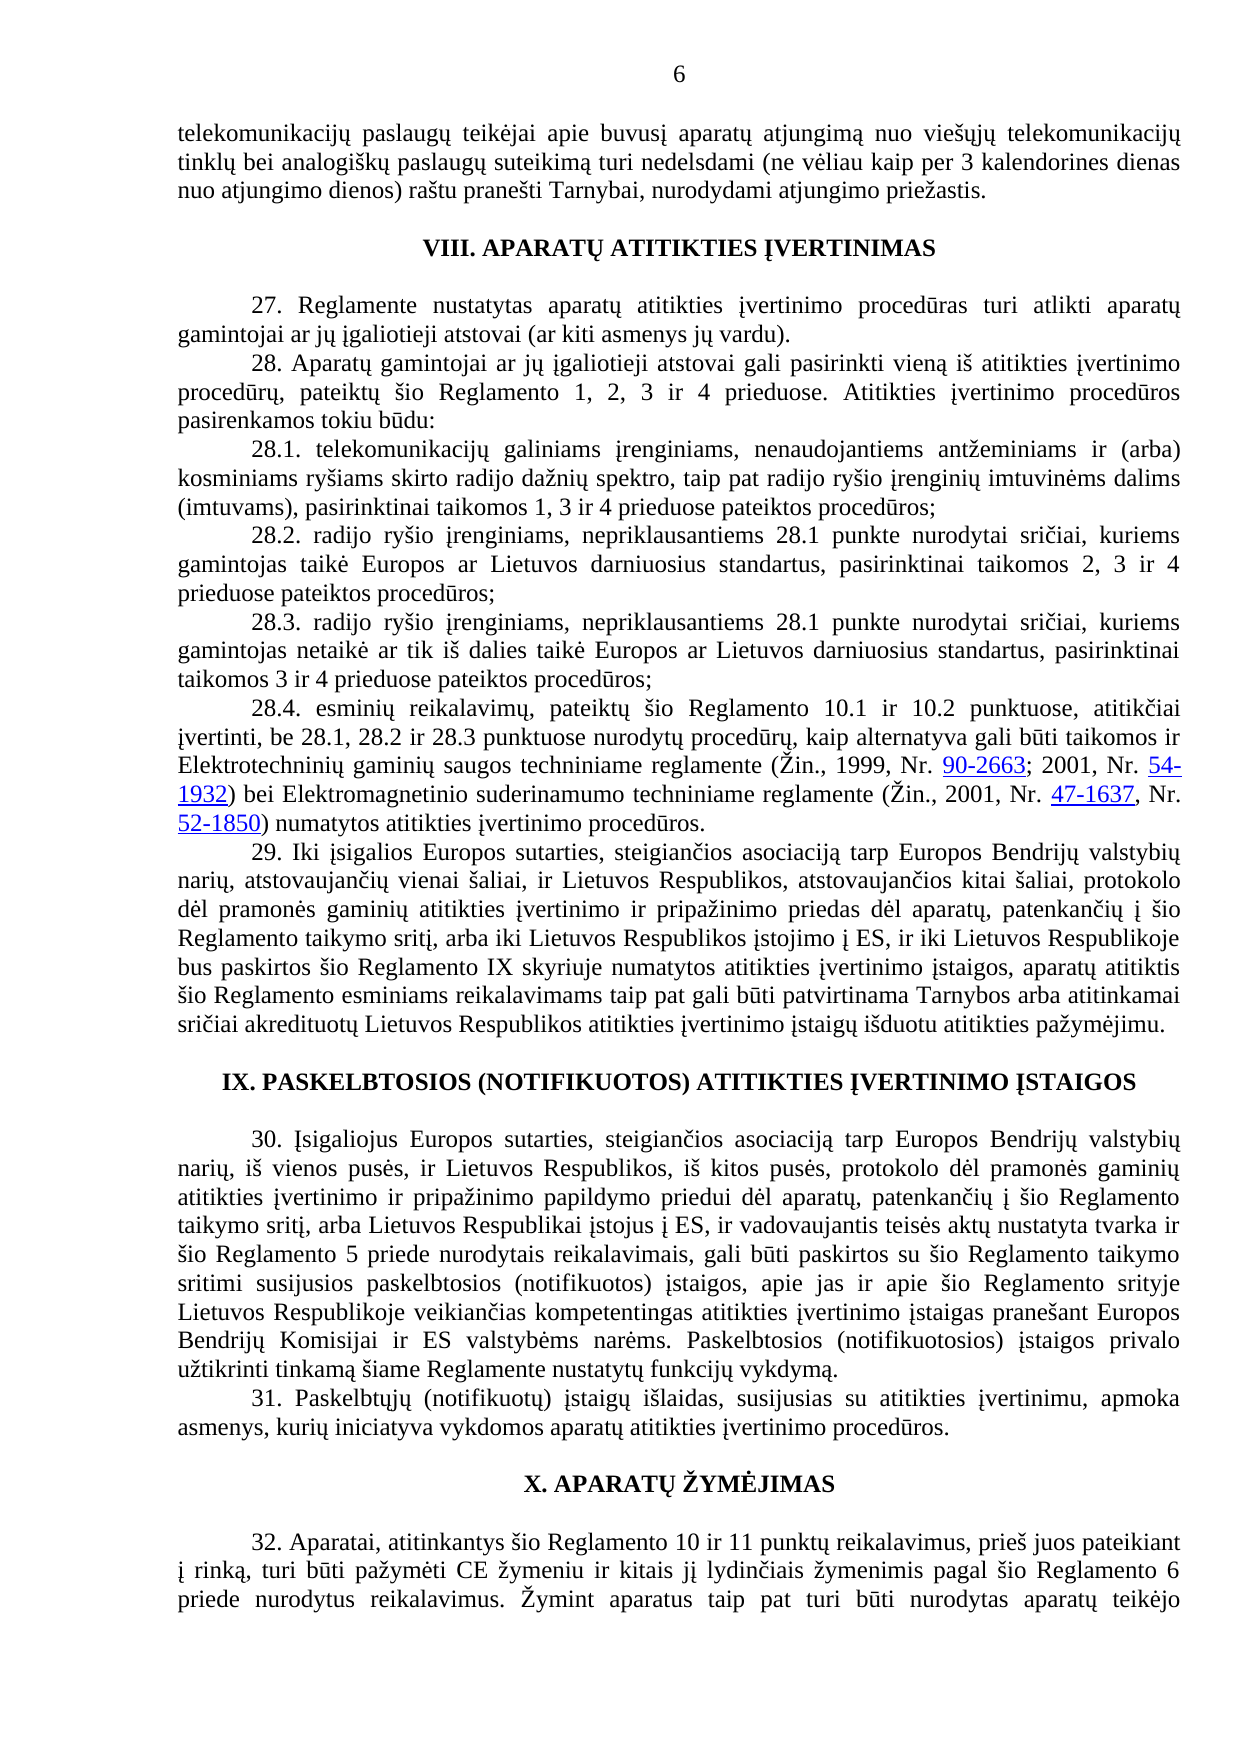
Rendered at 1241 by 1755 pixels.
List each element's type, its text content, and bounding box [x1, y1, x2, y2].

text 31. Paskelbtųjų (notifikuotų) įstaigų išlaidas, susijusias su atitikties įvertinimu, apmoka asmenys, kurių iniciatyva vykdomos aparatų atitikties įvertinimo procedūros. [177, 1383, 1181, 1441]
text 28.3. radijo ryšio įrenginiams, nepriklausantiems 28.1 punkte nurodytai sričiai, kuriems gamintojas netaikė ar tik iš dalies taikė Europos ar Lietuvos darniuosius standartus, pasirinktinai taikomos 3 ir 4 prieduose pateiktos procedūros; [177, 607, 1181, 693]
text 29. Iki įsigalios Europos sutarties, steigiančios asociaciją tarp Europos Bendrijų valstybių narių, atstovaujančių vienai šaliai, ir Lietuvos Respublikos, atstovaujančios kitai šaliai, protokolo dėl pramonės gaminių atitikties įvertinimo ir pripažinimo priedas dėl aparatų, patenkančių į šio Reglamento taikymo sritį, arba iki Lietuvos Respublikos įstojimo į ES, ir iki Lietuvos Respublikoje bus paskirtos šio Reglamento IX skyriuje numatytos atitikties įvertinimo įstaigos, aparatų atitiktis šio Reglamento esminiams reikalavimams taip pat gali būti patvirtinama Tarnybos arba atitinkamai sričiai akredituotų Lietuvos Respublikos atitikties įvertinimo įstaigų išduotu atitikties pažymėjimu. [177, 837, 1181, 1038]
text VIII. aparatŲ atitikties įvertinimas [177, 233, 1181, 262]
text 28.4. esminių reikalavimų, pateiktų šio Reglamento 10.1 ir 10.2 punktuose, atitikčiai įvertinti, be 28.1, 28.2 ir 28.3 punktuose nurodytų procedūrų, kaip alternatyva gali būti taikomos ir Elektrotechninių gaminių saugos techniniame reglamente (Žin., 1999, Nr. 90-2663; 2001, Nr. 54-1932) bei Elektromagnetinio suderinamumo techniniame reglamente (Žin., 2001, Nr. 47-1637, Nr. 52-1850) numatytos atitikties įvertinimo procedūros. [177, 693, 1181, 837]
text X. APARATŲ ŽYMĖJIMAS [177, 1469, 1181, 1498]
text 28.2. radijo ryšio įrenginiams, nepriklausantiems 28.1 punkte nurodytai sričiai, kuriems gamintojas taikė Europos ar Lietuvos darniuosius standartus, pasirinktinai taikomos 2, 3 ir 4 prieduose pateiktos procedūros; [177, 521, 1181, 607]
text Ix. PASKELBTOSIOS (NOTIfiKUOTOS) ATITIKTIES ĮVERTINIMO ĮSTAIGOS [177, 1067, 1181, 1096]
text 27. Reglamente nustatytas aparatų atitikties įvertinimo procedūras turi atlikti aparatų gamintojai ar jų įgaliotieji atstovai (ar kiti asmenys jų vardu). [177, 291, 1181, 348]
text 30. Įsigaliojus Europos sutarties, steigiančios asociaciją tarp Europos Bendrijų valstybių narių, iš vienos pusės, ir Lietuvos Respublikos, iš kitos pusės, protokolo dėl pramonės gaminių atitikties įvertinimo ir pripažinimo papildymo priedui dėl aparatų, patenkančių į šio Reglamento taikymo sritį, arba Lietuvos Respublikai įstojus į ES, ir vadovaujantis teisės aktų nustatyta tvarka ir šio Reglamento 5 priede nurodytais reikalavimais, gali būti paskirtos su šio Reglamento taikymo sritimi susijusios paskelbtosios (notifikuotos) įstaigos, apie jas ir apie šio Reglamento srityje Lietuvos Respublikoje veikiančias kompetentingas atitikties įvertinimo įstaigas pranešant Europos Bendrijų Komisijai ir ES valstybėms narėms. Paskelbtosios (notifikuotosios) įstaigos privalo užtikrinti tinkamą šiame Reglamente nustatytų funkcijų vykdymą. [177, 1124, 1181, 1383]
text 28.1. telekomunikacijų galiniams įrenginiams, nenaudojantiems antžeminiams ir (arba) kosminiams ryšiams skirto radijo dažnių spektro, taip pat radijo ryšio įrenginių imtuvinėms dalims (imtuvams), pasirinktinai taikomos 1, 3 ir 4 prieduose pateiktos procedūros; [177, 434, 1181, 521]
text 28. Aparatų gamintojai ar jų įgaliotieji atstovai gali pasirinkti vieną iš atitikties įvertinimo procedūrų, pateiktų šio Reglamento 1, 2, 3 ir 4 prieduose. Atitikties įvertinimo procedūros pasirenkamos tokiu būdu: [177, 348, 1181, 434]
text 32. Aparatai, atitinkantys šio Reglamento 10 ir 11 punktų reikalavimus, prieš juos pateikiant į rinką, turi būti pažymėti CE žymeniu ir kitais jį lydinčiais žymenimis pagal šio Reglamento 6 priede nurodytus reikalavimus. Žymint aparatus taip pat turi būti nurodytas aparatų teikėjo [177, 1527, 1181, 1613]
text telekomunikacijų paslaugų teikėjai apie buvusį aparatų atjungimą nuo viešųjų telekomunikacijų tinklų bei analogiškų paslaugų suteikimą turi nedelsdami (ne vėliau kaip per 3 kalendorines dienas nuo atjungimo dienos) raštu pranešti Tarnybai, nurodydami atjungimo priežastis. [177, 118, 1181, 204]
